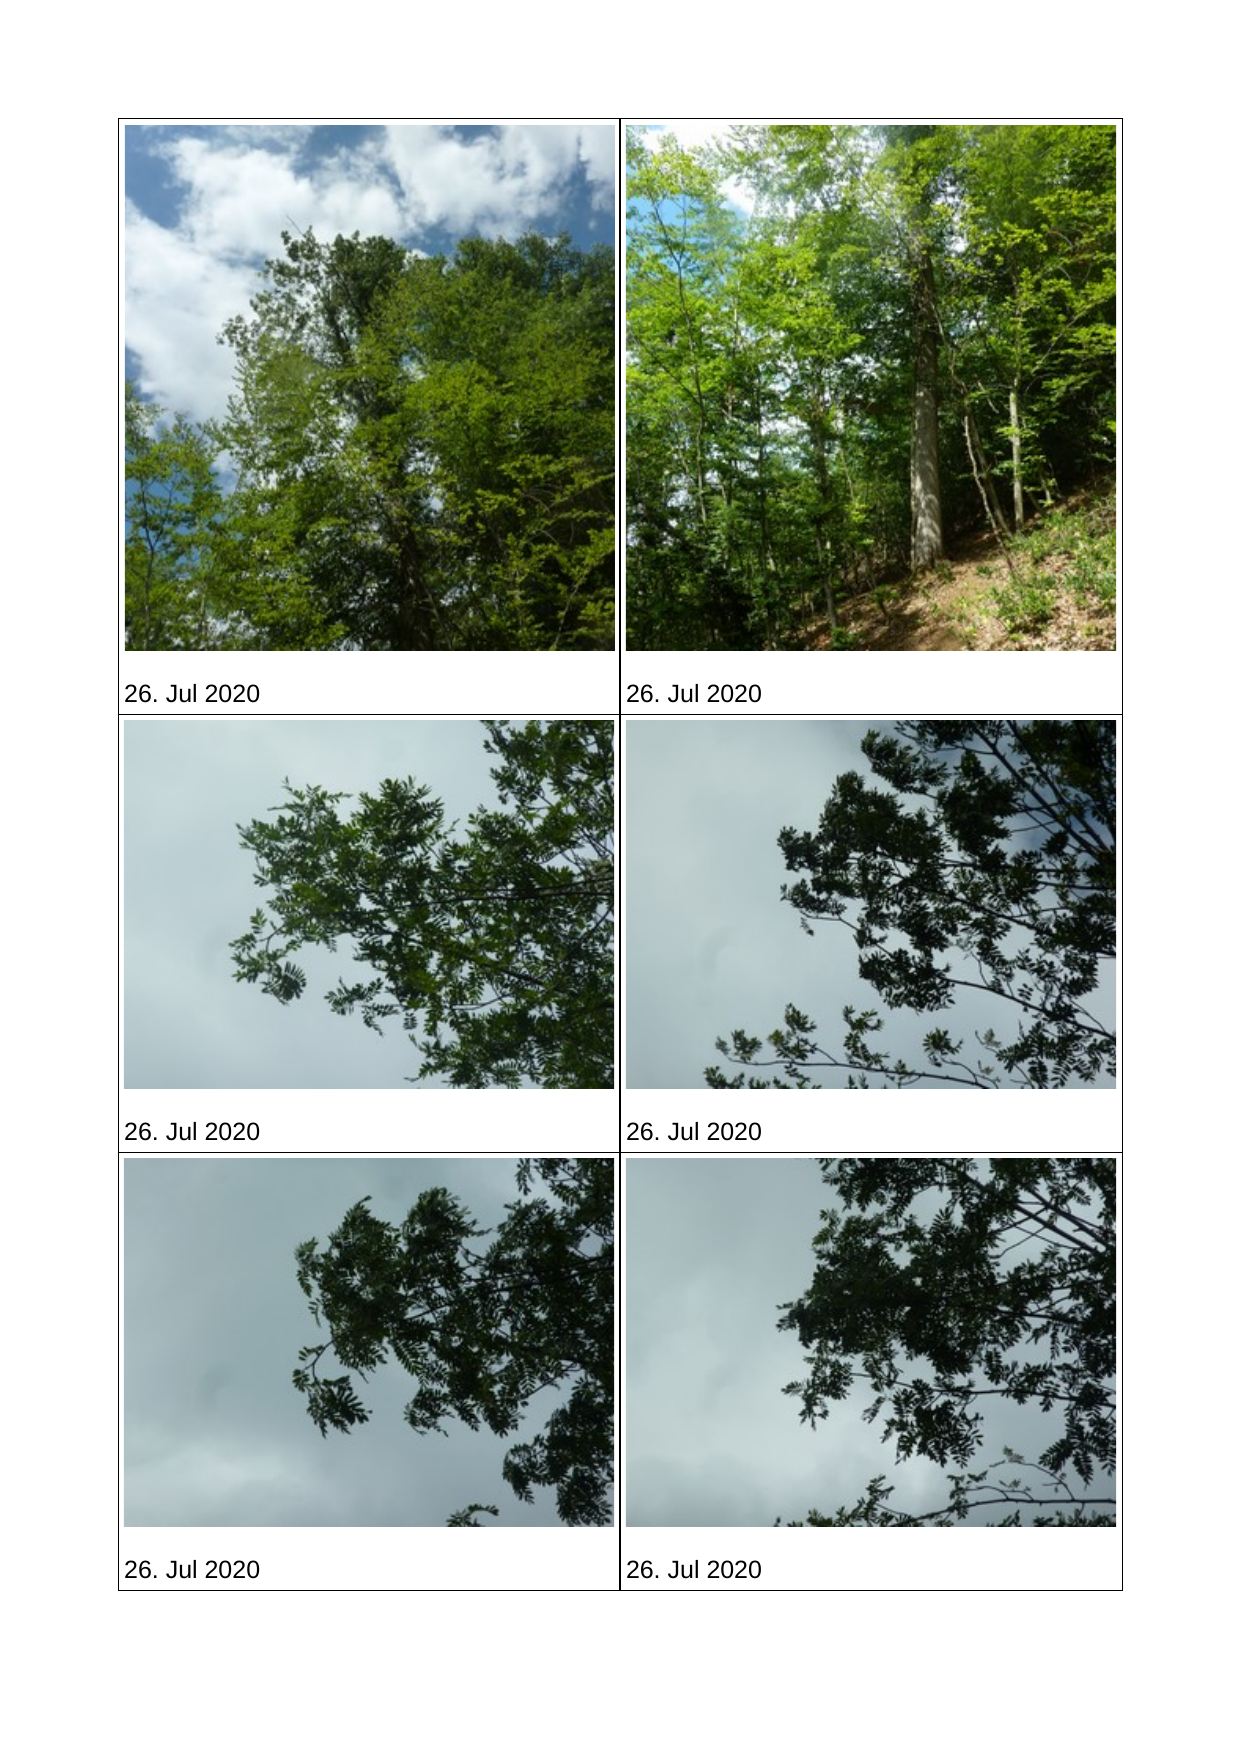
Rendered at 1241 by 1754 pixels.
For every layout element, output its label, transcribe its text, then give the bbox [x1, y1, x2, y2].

picture [123, 1158, 615, 1527]
picture [625, 125, 1117, 651]
table_cell 26. Jul 2020 [621, 1153, 1122, 1589]
picture [123, 720, 615, 1089]
table_header 26. Jul 2020 [119, 119, 619, 714]
table_cell 26. Jul 2020 [621, 715, 1122, 1152]
table_cell 26. Jul 2020 [119, 1153, 619, 1589]
table_cell 26. Jul 2020 [119, 715, 619, 1152]
table_header 26. Jul 2020 [621, 119, 1122, 714]
picture [625, 1158, 1117, 1527]
picture [625, 720, 1117, 1089]
picture [124, 125, 615, 651]
